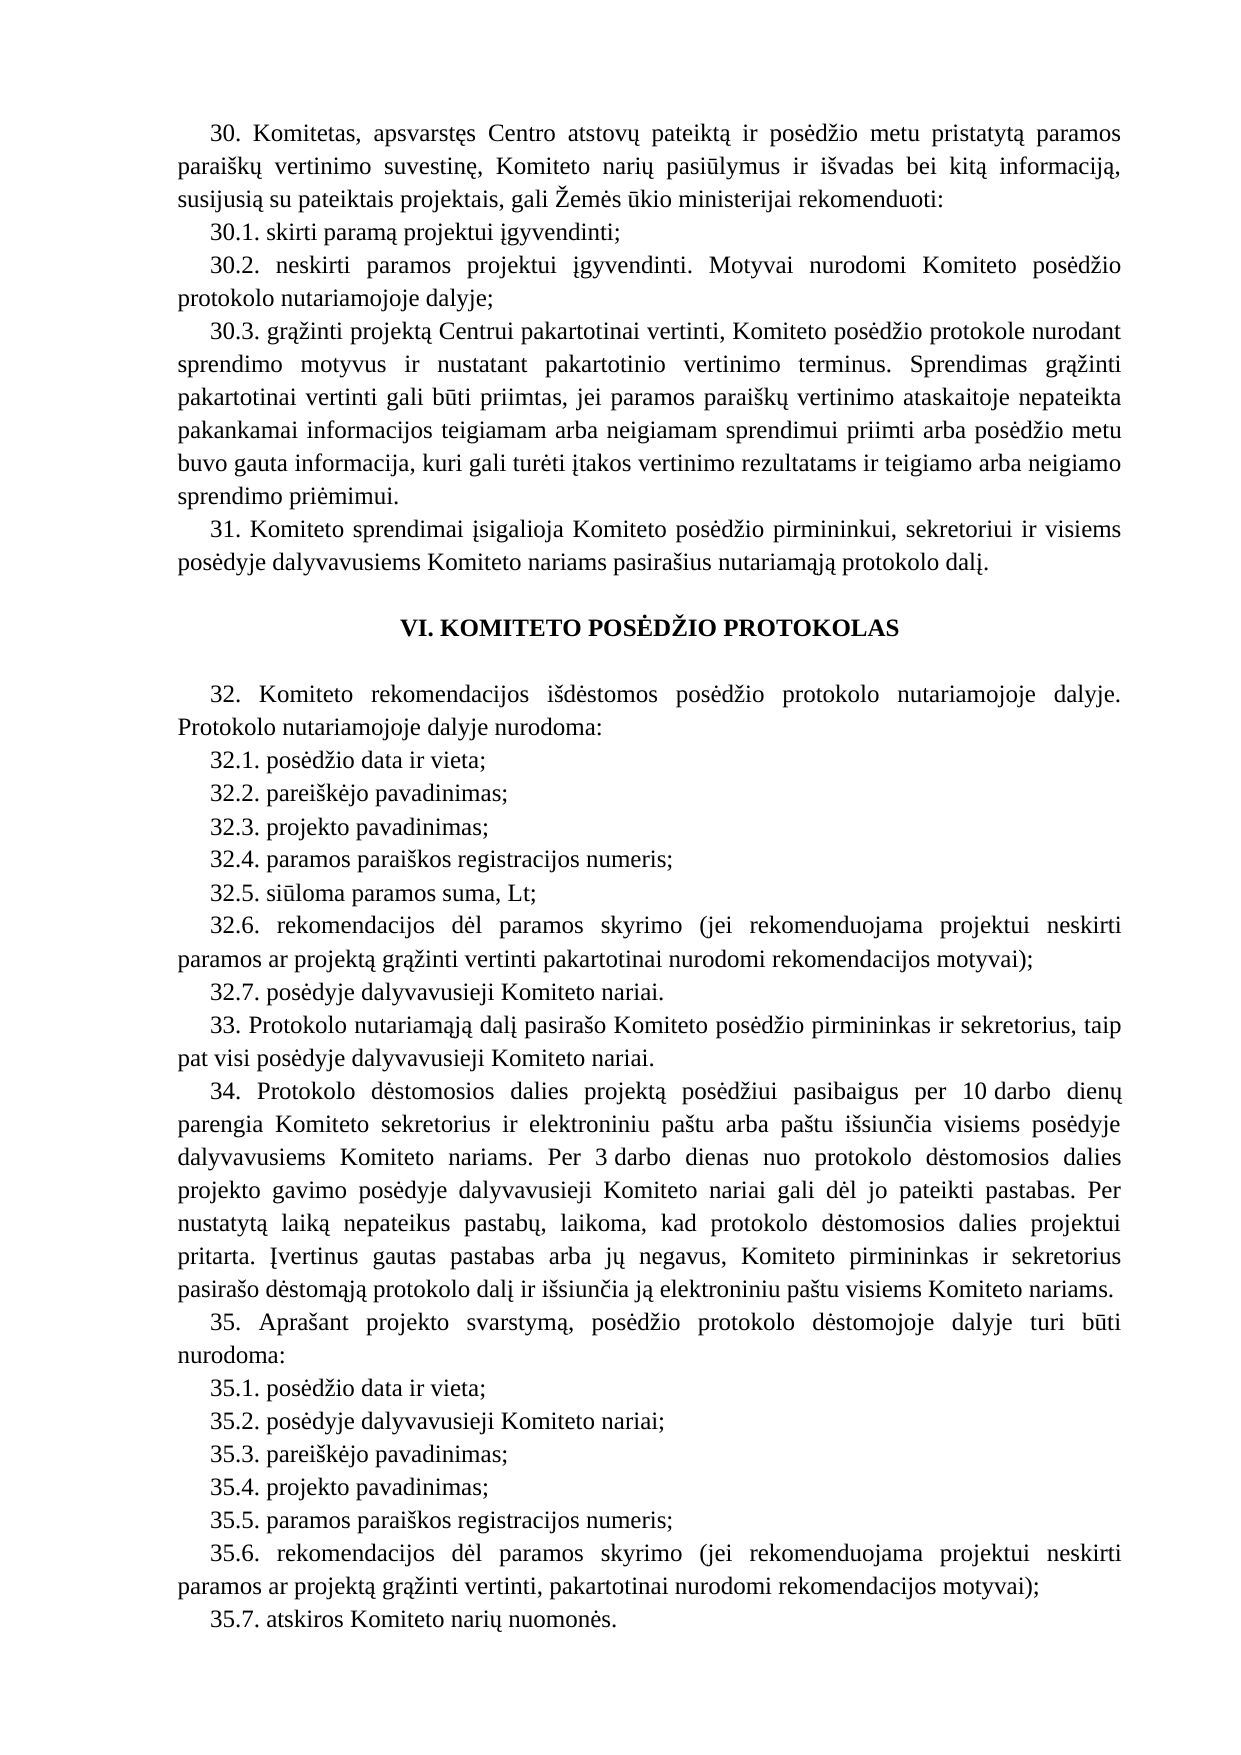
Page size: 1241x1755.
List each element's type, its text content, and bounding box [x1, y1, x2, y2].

text 32.4. paramos paraiškos registracijos numeris; [177, 844, 1122, 873]
text VI. KOMITETO POSĖDŽIO PROTOKOLAS [177, 613, 1122, 642]
text 33. Protokolo nutariamąją dalį pasirašo Komiteto posėdžio pirmininkas ir sekretorius, taip pat visi posėdyje dalyvavusieji Komiteto nariai. [177, 1010, 1122, 1071]
text 35. Aprašant projekto svarstymą, posėdžio protokolo dėstomojoje dalyje turi būti nurodoma: [177, 1307, 1122, 1369]
text 31. Komiteto sprendimai įsigalioja Komiteto posėdžio pirmininkui, sekretoriui ir visiems posėdyje dalyvavusiems Komiteto nariams pasirašius nutariamąją protokolo dalį. [177, 514, 1122, 576]
text 30.1. skirti paramą projektui įgyvendinti; [177, 217, 1122, 246]
text 35.5. paramos paraiškos registracijos numeris; [177, 1505, 1122, 1534]
text 32.2. pareiškėjo pavadinimas; [177, 778, 1122, 807]
text 32.7. posėdyje dalyvavusieji Komiteto nariai. [177, 977, 1122, 1005]
text 35.3. pareiškėjo pavadinimas; [177, 1439, 1122, 1468]
text 30.2. neskirti paramos projektui įgyvendinti. Motyvai nurodomi Komiteto posėdžio protokolo nutariamojoje dalyje; [177, 250, 1122, 312]
text 35.6. rekomendacijos dėl paramos skyrimo (jei rekomenduojama projektui neskirti paramos ar projektą grąžinti vertinti, pakartotinai nurodomi rekomendacijos motyvai); [177, 1538, 1122, 1600]
text 35.2. posėdyje dalyvavusieji Komiteto nariai; [177, 1406, 1122, 1435]
text 32.5. siūloma paramos suma, Lt; [177, 878, 1122, 906]
text 35.7. atskiros Komiteto narių nuomonės. [177, 1604, 1122, 1633]
text 35.1. posėdžio data ir vieta; [177, 1373, 1122, 1402]
text 30.3. grąžinti projektą Centrui pakartotinai vertinti, Komiteto posėdžio protokole nurodant sprendimo motyvus ir nustatant pakartotinio vertinimo terminus. Sprendimas grąžinti pakartotinai vertinti gali būti priimtas, jei paramos paraiškų vertinimo ataskaitoje nepateikta pakankamai informacijos teigiamam arba neigiamam sprendimui priimti arba posėdžio metu buvo gauta informacija, kuri gali turėti įtakos vertinimo rezultatams ir teigiamo arba neigiamo sprendimo priėmimui. [177, 316, 1122, 510]
text 34. Protokolo dėstomosios dalies projektą posėdžiui pasibaigus per 10 darbo dienų parengia Komiteto sekretorius ir elektroniniu paštu arba paštu išsiunčia visiems posėdyje dalyvavusiems Komiteto nariams. Per 3 darbo dienas nuo protokolo dėstomosios dalies projekto gavimo posėdyje dalyvavusieji Komiteto nariai gali dėl jo pateikti pastabas. Per nustatytą laiką nepateikus pastabų, laikoma, kad protokolo dėstomosios dalies projektui pritarta. Įvertinus gautas pastabas arba jų negavus, Komiteto pirmininkas ir sekretorius pasirašo dėstomąją protokolo dalį ir išsiunčia ją elektroniniu paštu visiems Komiteto nariams. [177, 1076, 1122, 1303]
text 32. Komiteto rekomendacijos išdėstomos posėdžio protokolo nutariamojoje dalyje. Protokolo nutariamojoje dalyje nurodoma: [177, 679, 1122, 741]
text 35.4. projekto pavadinimas; [177, 1472, 1122, 1501]
text 32.3. projekto pavadinimas; [177, 812, 1122, 840]
text 32.6. rekomendacijos dėl paramos skyrimo (jei rekomenduojama projektui neskirti paramos ar projektą grąžinti vertinti pakartotinai nurodomi rekomendacijos motyvai); [177, 911, 1122, 972]
text 30. Komitetas, apsvarstęs Centro atstovų pateiktą ir posėdžio metu pristatytą paramos paraiškų vertinimo suvestinę, Komiteto narių pasiūlymus ir išvadas bei kitą informaciją, susijusią su pateiktais projektais, gali Žemės ūkio ministerijai rekomenduoti: [177, 118, 1122, 213]
text 32.1. posėdžio data ir vieta; [177, 746, 1122, 774]
